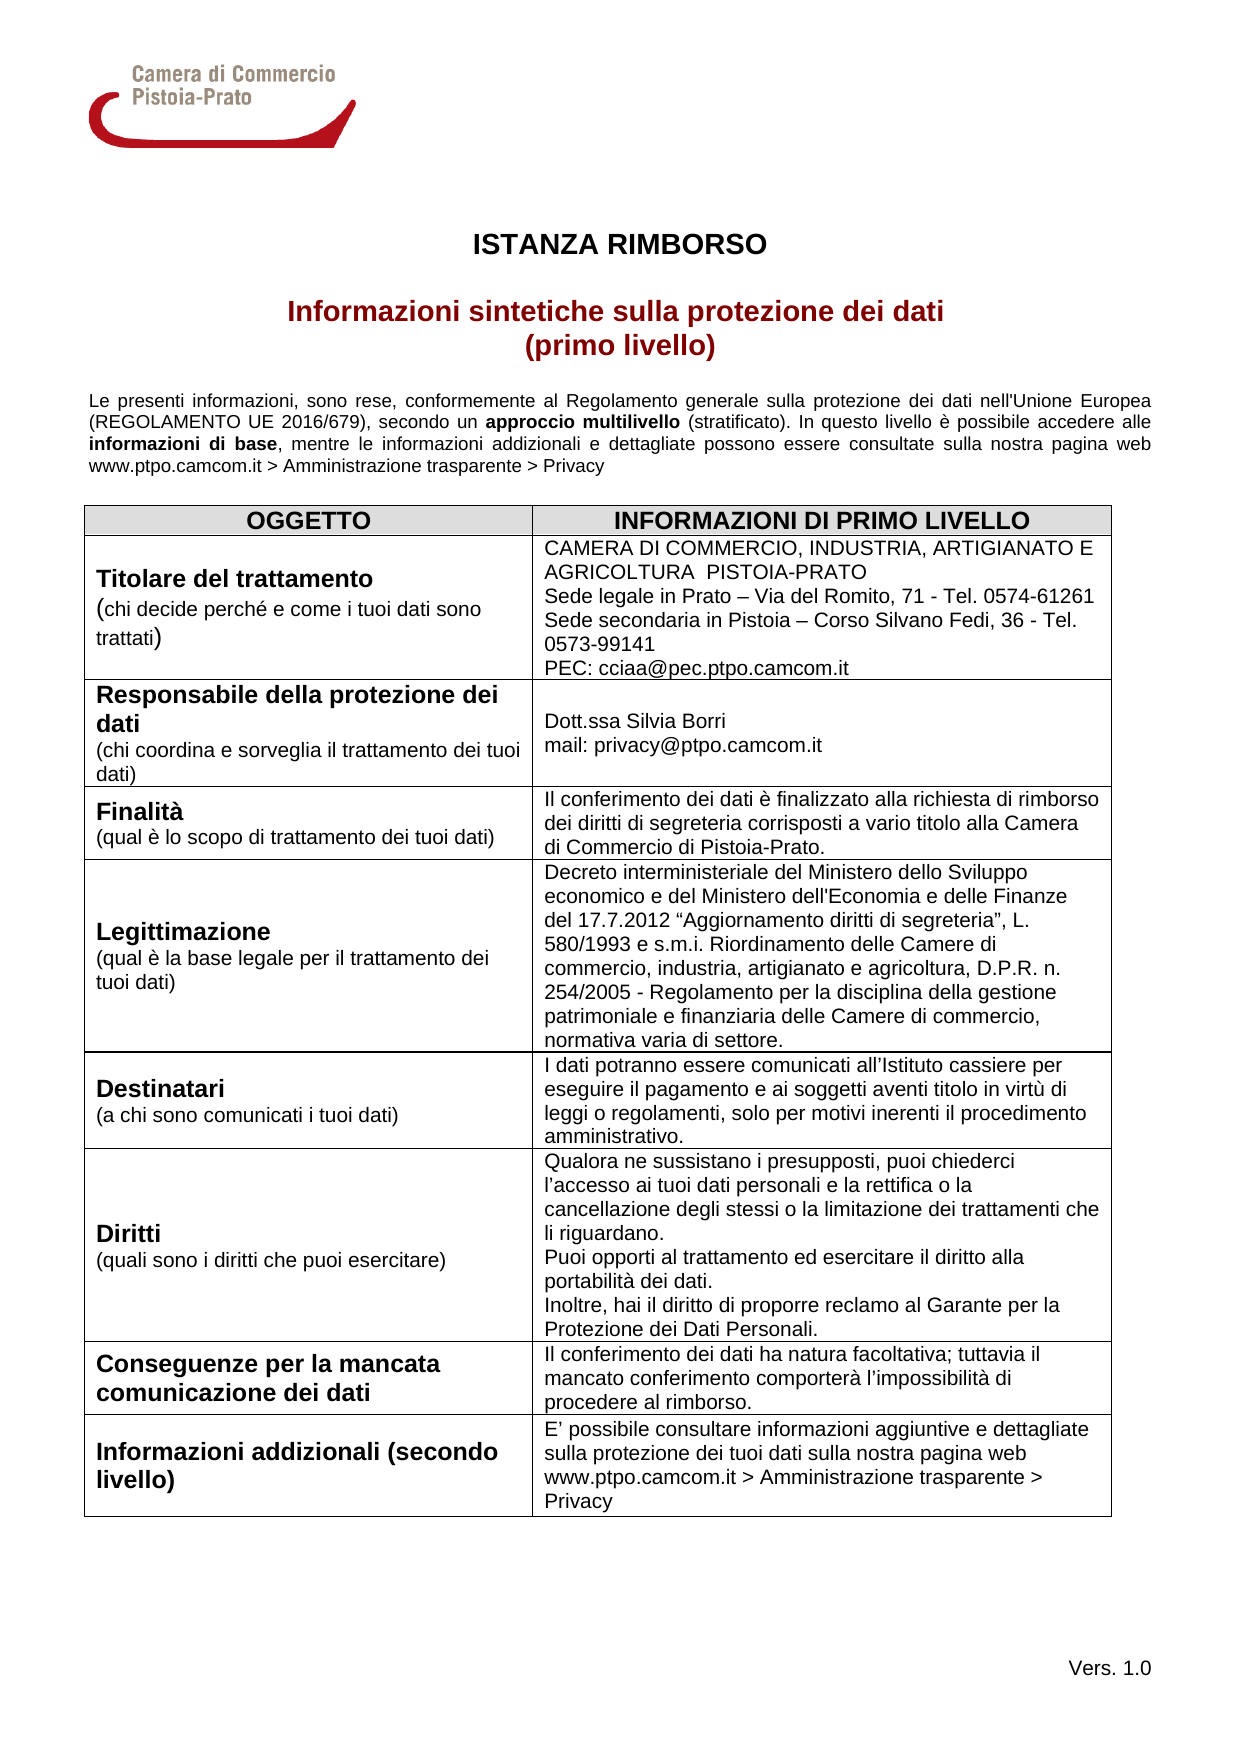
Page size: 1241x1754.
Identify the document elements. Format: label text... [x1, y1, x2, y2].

text Le presenti informazioni, sono rese, conformemente al Regolamento generale sulla protezione dei dati nell'Unione Europea (REGOLAMENTO UE 2016/679), secondo un approccio multilivello (stratificato). In questo livello è possibile accedere alle informazioni di base, mentre le informazioni addizionali e dettagliate possono essere consultate sulla nostra pagina web www.ptpo.camcom.it > Amministrazione trasparente > Privacy [89, 390, 1152, 476]
table_cell Decreto interministeriale del Ministero dello Sviluppo economico e del Ministero dell'Economia e delle Finanze del 17.7.2012 “Aggiornamento diritti di segreteria”, L. 580/1993 e s.m.i. Riordinamento delle Camere di commercio, industria, artigianato e agricoltura, D.P.R. n. 254/2005 - Regolamento per la disciplina della gestione patrimoniale e finanziaria delle Camere di commercio, normativa varia di settore. [533, 860, 1111, 1051]
table_cell Il conferimento dei dati è finalizzato alla richiesta di rimborso dei diritti di segreteria corrisposti a vario titolo alla Camera di Commercio di Pistoia-Prato. [533, 787, 1111, 859]
table_cell Titolare del trattamento (chi decide perché e come i tuoi dati sono trattati) [85, 536, 532, 679]
table_cell Informazioni addizionali (secondo livello) [85, 1415, 532, 1516]
table_cell Diritti (quali sono i diritti che puoi esercitare) [85, 1149, 532, 1341]
table_cell Destinatari (a chi sono comunicati i tuoi dati) [85, 1053, 532, 1148]
table_header INFORMAZIONI DI PRIMO LIVELLO [533, 506, 1111, 534]
table_cell Legittimazione (qual è la base legale per il trattamento dei tuoi dati) [85, 860, 532, 1051]
text ISTANZA RIMBORSO [89, 227, 1152, 260]
table_cell Qualora ne sussistano i presupposti, puoi chiederci l’accesso ai tuoi dati personali e la rettifica o la cancellazione degli stessi o la limitazione dei trattamenti che li riguardano. Puoi opporti al trattamento ed esercitare il diritto alla portabilità dei dati. Inoltre, hai il diritto di proporre reclamo al Garante per la Protezione dei Dati Personali. [533, 1149, 1111, 1341]
table_header OGGETTO [85, 506, 532, 534]
table_cell Responsabile della protezione dei dati (chi coordina e sorveglia il trattamento dei tuoi dati) [85, 680, 532, 786]
table_cell Finalità (qual è lo scopo di trattamento dei tuoi dati) [85, 787, 532, 859]
table_cell Dott.ssa Silvia Borri mail: privacy@ptpo.camcom.it [533, 680, 1111, 786]
text (primo livello) [89, 327, 1152, 361]
text Informazioni sintetiche sulla protezione dei dati [89, 294, 1152, 327]
table_cell Conseguenze per la mancata comunicazione dei dati [85, 1342, 532, 1414]
table_cell Il conferimento dei dati ha natura facoltativa; tuttavia il mancato conferimento comporterà l’impossibilità di procedere al rimborso. [533, 1342, 1111, 1414]
table_cell E’ possibile consultare informazioni aggiuntive e dettagliate sulla protezione dei tuoi dati sulla nostra pagina web www.ptpo.camcom.it > Amministrazione trasparente > Privacy [533, 1415, 1111, 1516]
table_cell I dati potranno essere comunicati all’Istituto cassiere per eseguire il pagamento e ai soggetti aventi titolo in virtù di leggi o regolamenti, solo per motivi inerenti il procedimento amministrativo. [533, 1053, 1111, 1148]
table_cell CAMERA DI COMMERCIO, INDUSTRIA, ARTIGIANATO E AGRICOLTURA PISTOIA-PRATO Sede legale in Prato – Via del Romito, 71 - Tel. 0574-61261 Sede secondaria in Pistoia – Corso Silvano Fedi, 36 - Tel. 0573-99141 PEC: cciaa@pec.ptpo.camcom.it [533, 536, 1111, 679]
